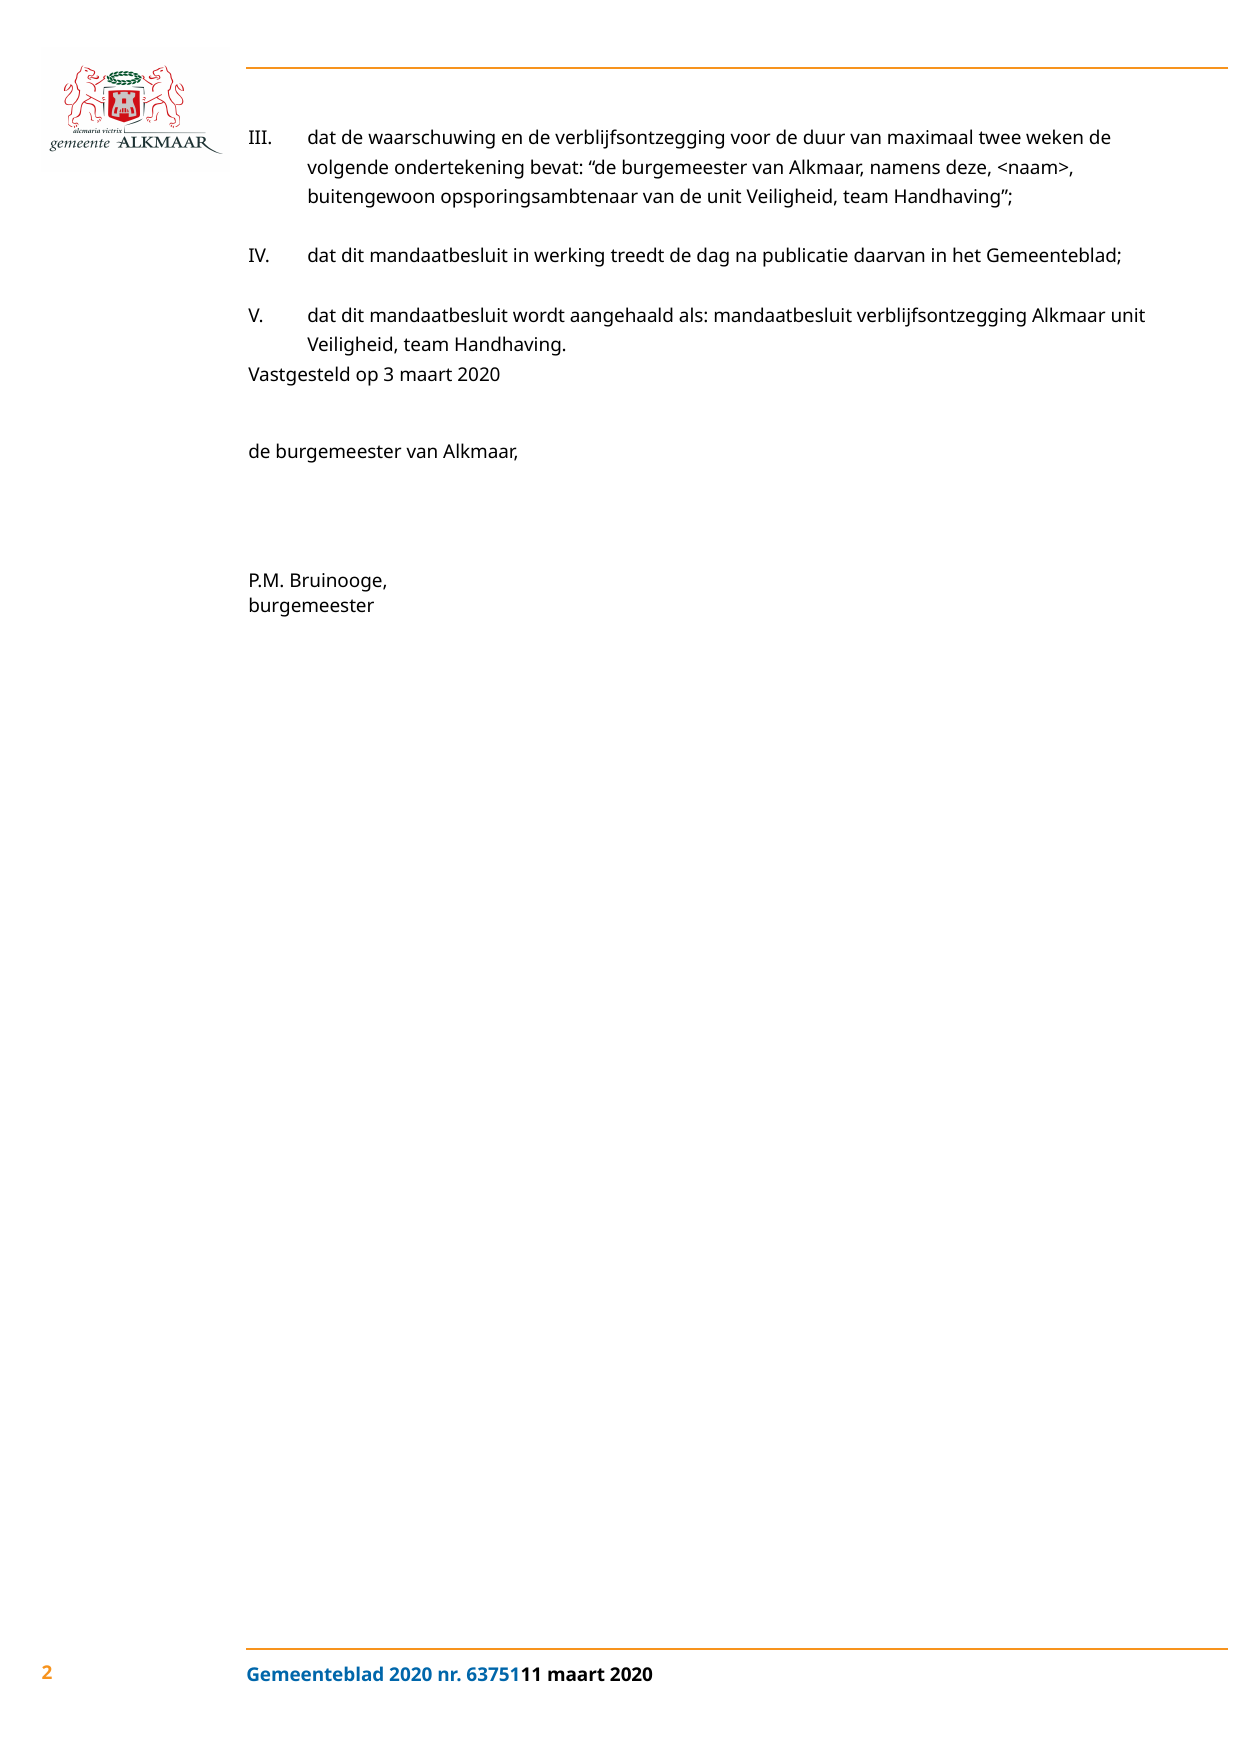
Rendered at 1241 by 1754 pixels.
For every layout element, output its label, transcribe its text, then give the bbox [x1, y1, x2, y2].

list dat de waarschuwing en de verblijfsontzegging voor de duur van maximaal twee weken de volgende ondertekening bevat: “de burgemeester van Alkmaar, namens deze, <naam>, buitengewoon opsporingsambtenaar van de unit Veiligheid, team Handhaving”; [248, 124, 1152, 209]
text Vastgesteld op 3 maart 2020 [248, 361, 1152, 387]
list dat dit mandaatbesluit in werking treedt de dag na publicatie daarvan in het Gemeenteblad; [248, 243, 1152, 268]
text de burgemeester van Alkmaar, [248, 438, 1152, 464]
list dat dit mandaatbesluit wordt aangehaald als: mandaatbesluit verblijfsontzegging Alkmaar unit Veiligheid, team Handhaving. [248, 302, 1152, 357]
text burgemeester [248, 593, 1152, 618]
picture [41, 47, 231, 172]
text P.M. Bruinooge, [248, 567, 1152, 593]
